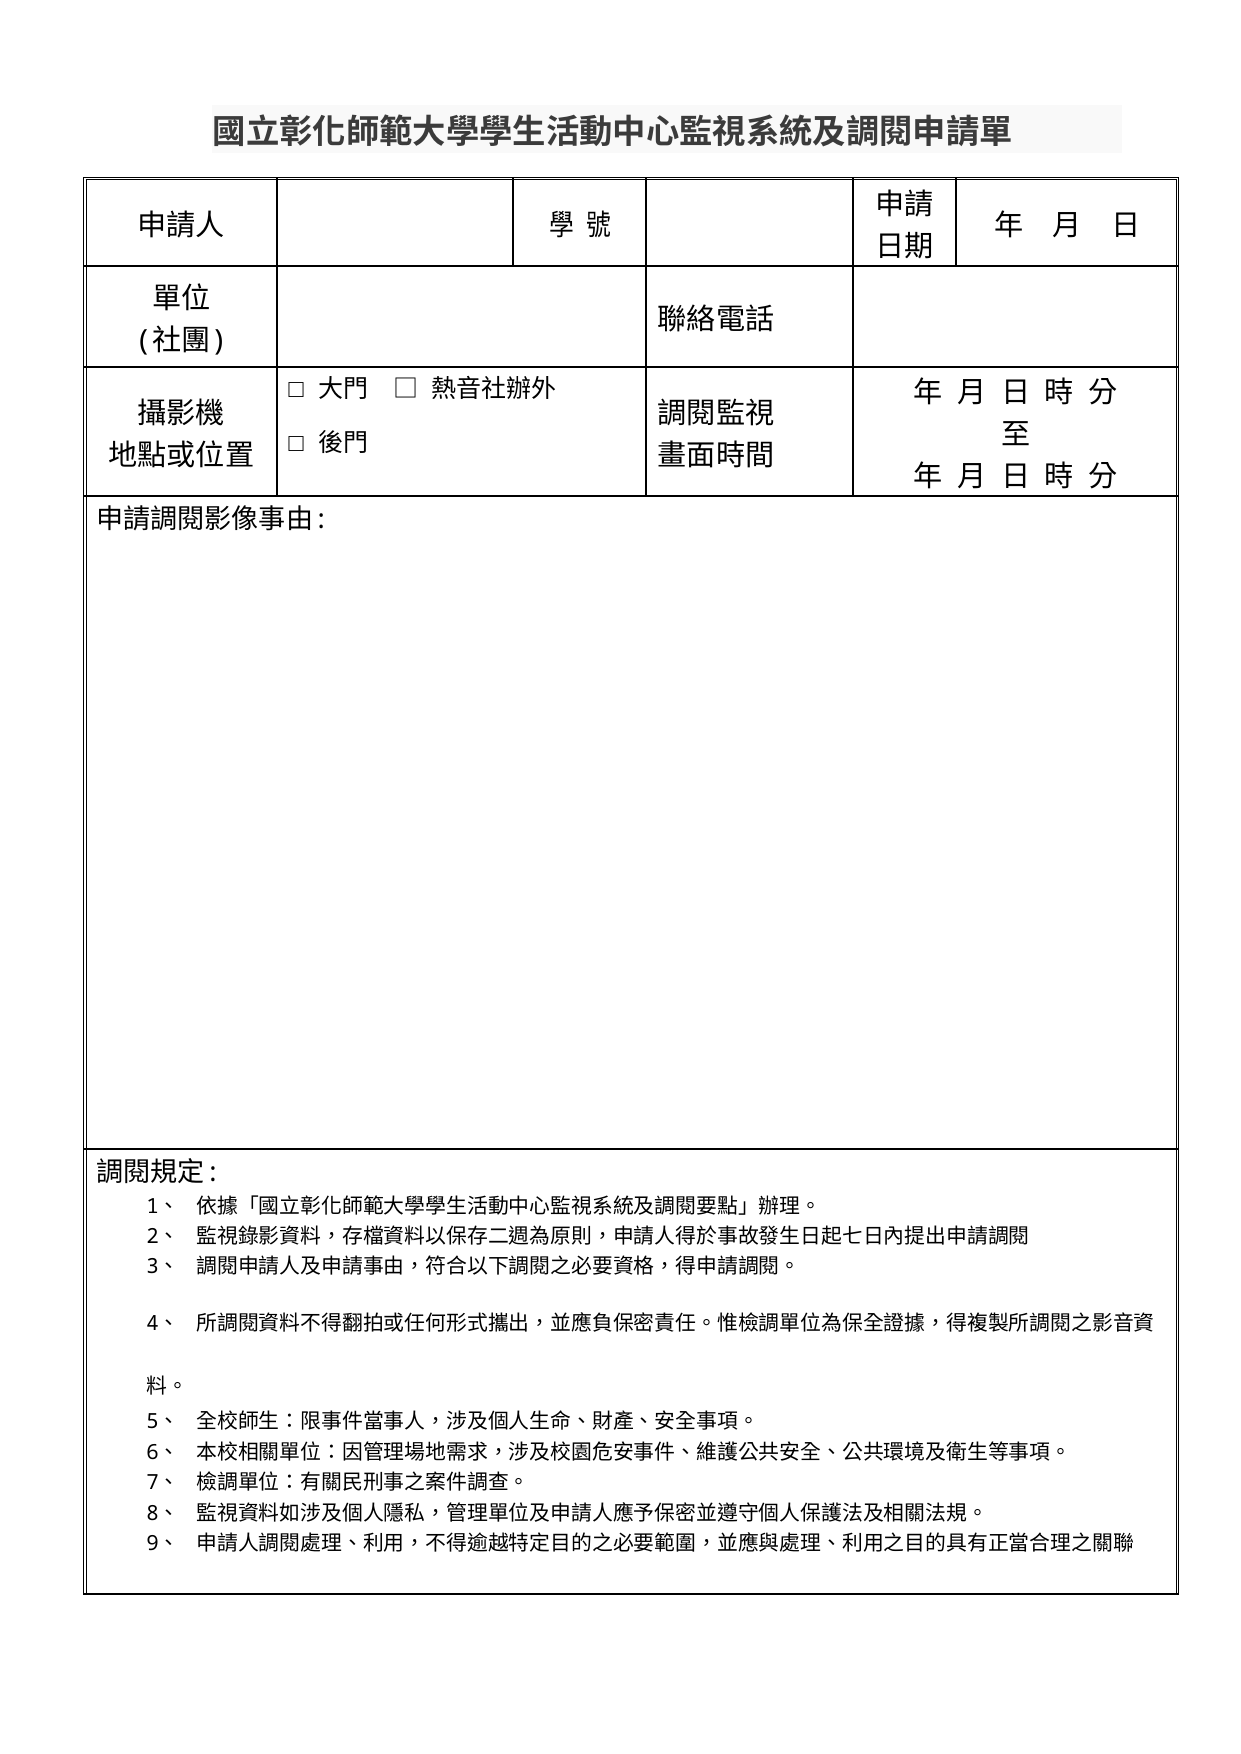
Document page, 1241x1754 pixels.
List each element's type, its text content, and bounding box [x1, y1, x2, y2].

table_header 年 月 日 [957, 180, 1176, 265]
text 國立彰化師範大學學生活動中心監視系統及調閱申請單 [212, 105, 1122, 153]
table_cell 攝影機 地點或位置 [87, 368, 276, 495]
table_header [278, 180, 512, 265]
table_cell 申請調閱影像事由: [87, 497, 1176, 1147]
table_header 學 號 [514, 180, 645, 265]
table_cell 單位 (社團) [87, 267, 276, 366]
table_cell [278, 267, 645, 366]
table_cell [854, 267, 1176, 366]
table_cell 年 月 日 時 分 至 年 月 日 時 分 [854, 368, 1176, 495]
table_header [647, 180, 852, 265]
table_cell 調閱監視 畫面時間 [647, 368, 852, 495]
table_cell 聯絡電話 [647, 267, 852, 366]
table_cell □ 大門 □ 熱音社辦外 □ 後門 [278, 368, 645, 495]
table_cell 調閱規定: 依據「國立彰化師範大學學生活動中心監視系統及調閱要點」辦理。 監視錄影資料，存檔資料以保存二週為原則，申請人得於事故發生日起七日內提出申請調閱 調閱申請人及申請事由，符合以下調閱之必要資格，得申請調閱。 所調閱資料不得翻拍或任何形式攜出，並應負保密責任。惟檢調單位為保全證據，得複製所調閱之影音資料。 全校師生：限事件當事人，涉及個人生命、財產、安全事項。 本校相關單位：因管理場地需求，涉及校園危安事件、維護公共安全、公共環境及衛生等事項。 檢調單位：有關民刑事之案件調查。 監視資料如涉及個人隱私，管理單位及申請人應予保密並遵守個人保護法及相關法規。 申請人調閱處理、利用，不得逾越特定目的之必要範圍，並應與處理、利用之目的具有正當合理之關聯 申請人簽名: [87, 1150, 1176, 1593]
table_header 申請日期 [854, 180, 955, 265]
table_header 申請人 [87, 180, 276, 265]
